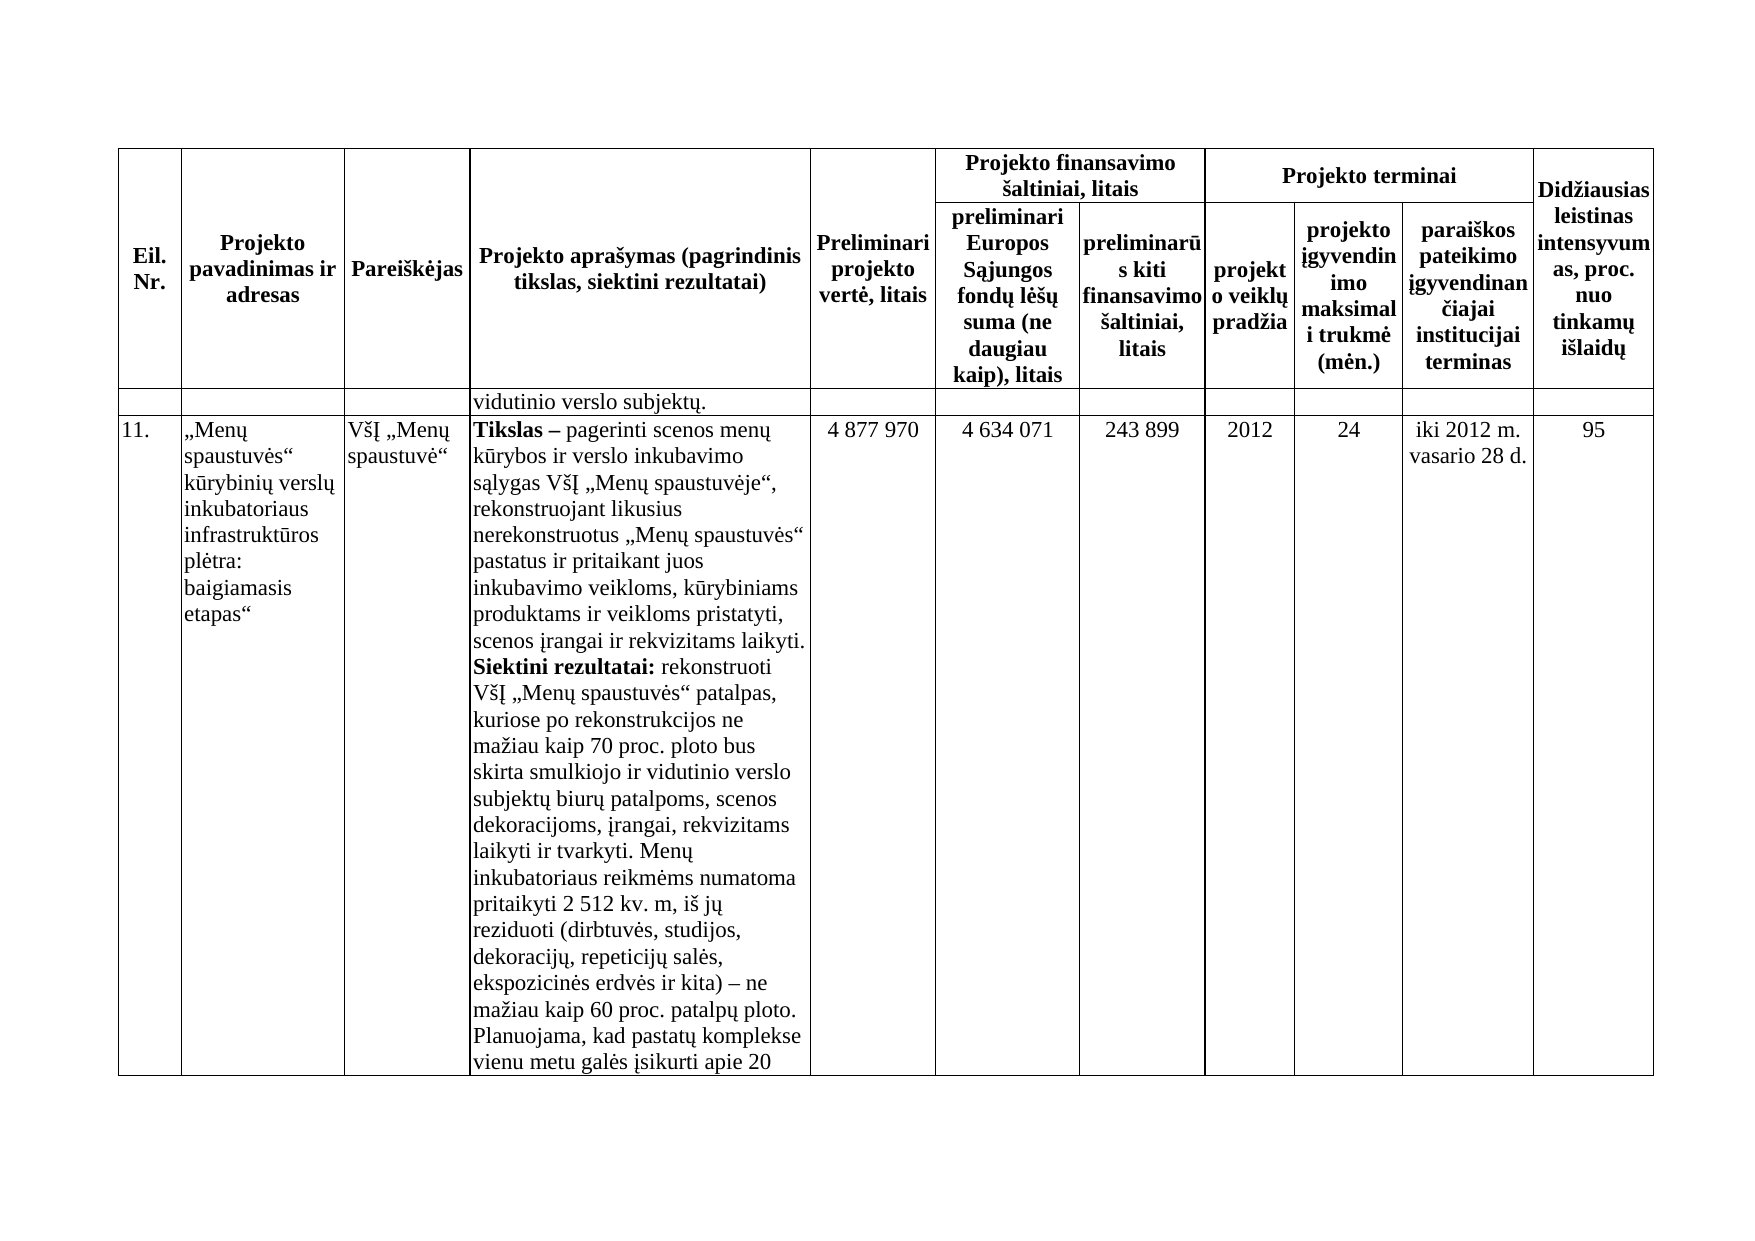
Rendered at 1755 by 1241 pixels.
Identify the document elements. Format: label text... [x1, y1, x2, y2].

table_header Pareiškėjas [345, 149, 469, 387]
table_cell vidutinio verslo subjektų. [471, 389, 810, 415]
table_header Didžiausias leistinas intensyvumas, proc. nuo tinkamų išlaidų [1534, 149, 1653, 387]
table_cell 4 877 970 [811, 416, 935, 1075]
table_cell [811, 389, 935, 415]
table_cell [345, 389, 469, 415]
table_cell [1295, 389, 1402, 415]
table_cell „Menų spaustuvės“ kūrybinių verslų inkubatoriaus infrastruktūros plėtra: baigiamasis etapas“ [182, 416, 344, 1075]
table_cell [119, 389, 181, 415]
table_header Projekto finansavimo šaltiniai, litais [936, 149, 1204, 202]
table_cell paraiškos pateikimo įgyvendinančiajai institucijai terminas [1403, 203, 1533, 387]
table_cell 2012 [1206, 416, 1294, 1075]
table_cell 24 [1295, 416, 1402, 1075]
table_cell [1534, 389, 1653, 415]
table_header Projekto pavadinimas ir adresas [182, 149, 344, 387]
table_cell projekto veiklų pradžia [1206, 203, 1294, 387]
table_cell 243 899 [1080, 416, 1204, 1075]
table_cell iki 2012 m. vasario 28 d. [1403, 416, 1533, 1075]
table_cell [1080, 389, 1204, 415]
table_cell preliminari Europos Sąjungos fondų lėšų suma (ne daugiau kaip), litais [936, 203, 1079, 387]
table_cell Tikslas – pagerinti scenos menų kūrybos ir verslo inkubavimo sąlygas VšĮ „Menų spaustuvėje“, rekonstruojant likusius nerekonstruotus „Menų spaustuvės“ pastatus ir pritaikant juos inkubavimo veikloms, kūrybiniams produktams ir veikloms pristatyti, scenos įrangai ir rekvizitams laikyti. Siektini rezultatai: rekonstruoti VšĮ „Menų spaustuvės“ patalpas, kuriose po rekonstrukcijos ne mažiau kaip 70 proc. ploto bus skirta smulkiojo ir vidutinio verslo subjektų biurų patalpoms, scenos dekoracijoms, įrangai, rekvizitams laikyti ir tvarkyti. Menų inkubatoriaus reikmėms numatoma pritaikyti 2 512 kv. m, iš jų reziduoti (dirbtuvės, studijos, dekoracijų, repeticijų salės, ekspozicinės erdvės ir kita) – ne mažiau kaip 60 proc. patalpų ploto. Planuojama, kad pastatų komplekse vienu metu galės įsikurti apie 20 [471, 416, 810, 1075]
table_cell [1206, 389, 1294, 415]
table_header Preliminari projekto vertė, litais [811, 149, 935, 387]
table_cell 11. [119, 416, 181, 1075]
table_cell 4 634 071 [936, 416, 1079, 1075]
table_header Projekto terminai [1206, 149, 1533, 202]
table_cell preliminarūs kiti finansavimo šaltiniai, litais [1080, 203, 1204, 387]
table_cell [1403, 389, 1533, 415]
table_header Eil. Nr. [119, 149, 181, 387]
table_cell 95 [1534, 416, 1653, 1075]
table_header Projekto aprašymas (pagrindinis tikslas, siektini rezultatai) [471, 149, 810, 387]
table_cell [936, 389, 1079, 415]
table_cell VšĮ „Menų spaustuvė“ [345, 416, 469, 1075]
table_cell [182, 389, 344, 415]
table_cell projekto įgyvendinimo maksimali trukmė (mėn.) [1295, 203, 1402, 387]
